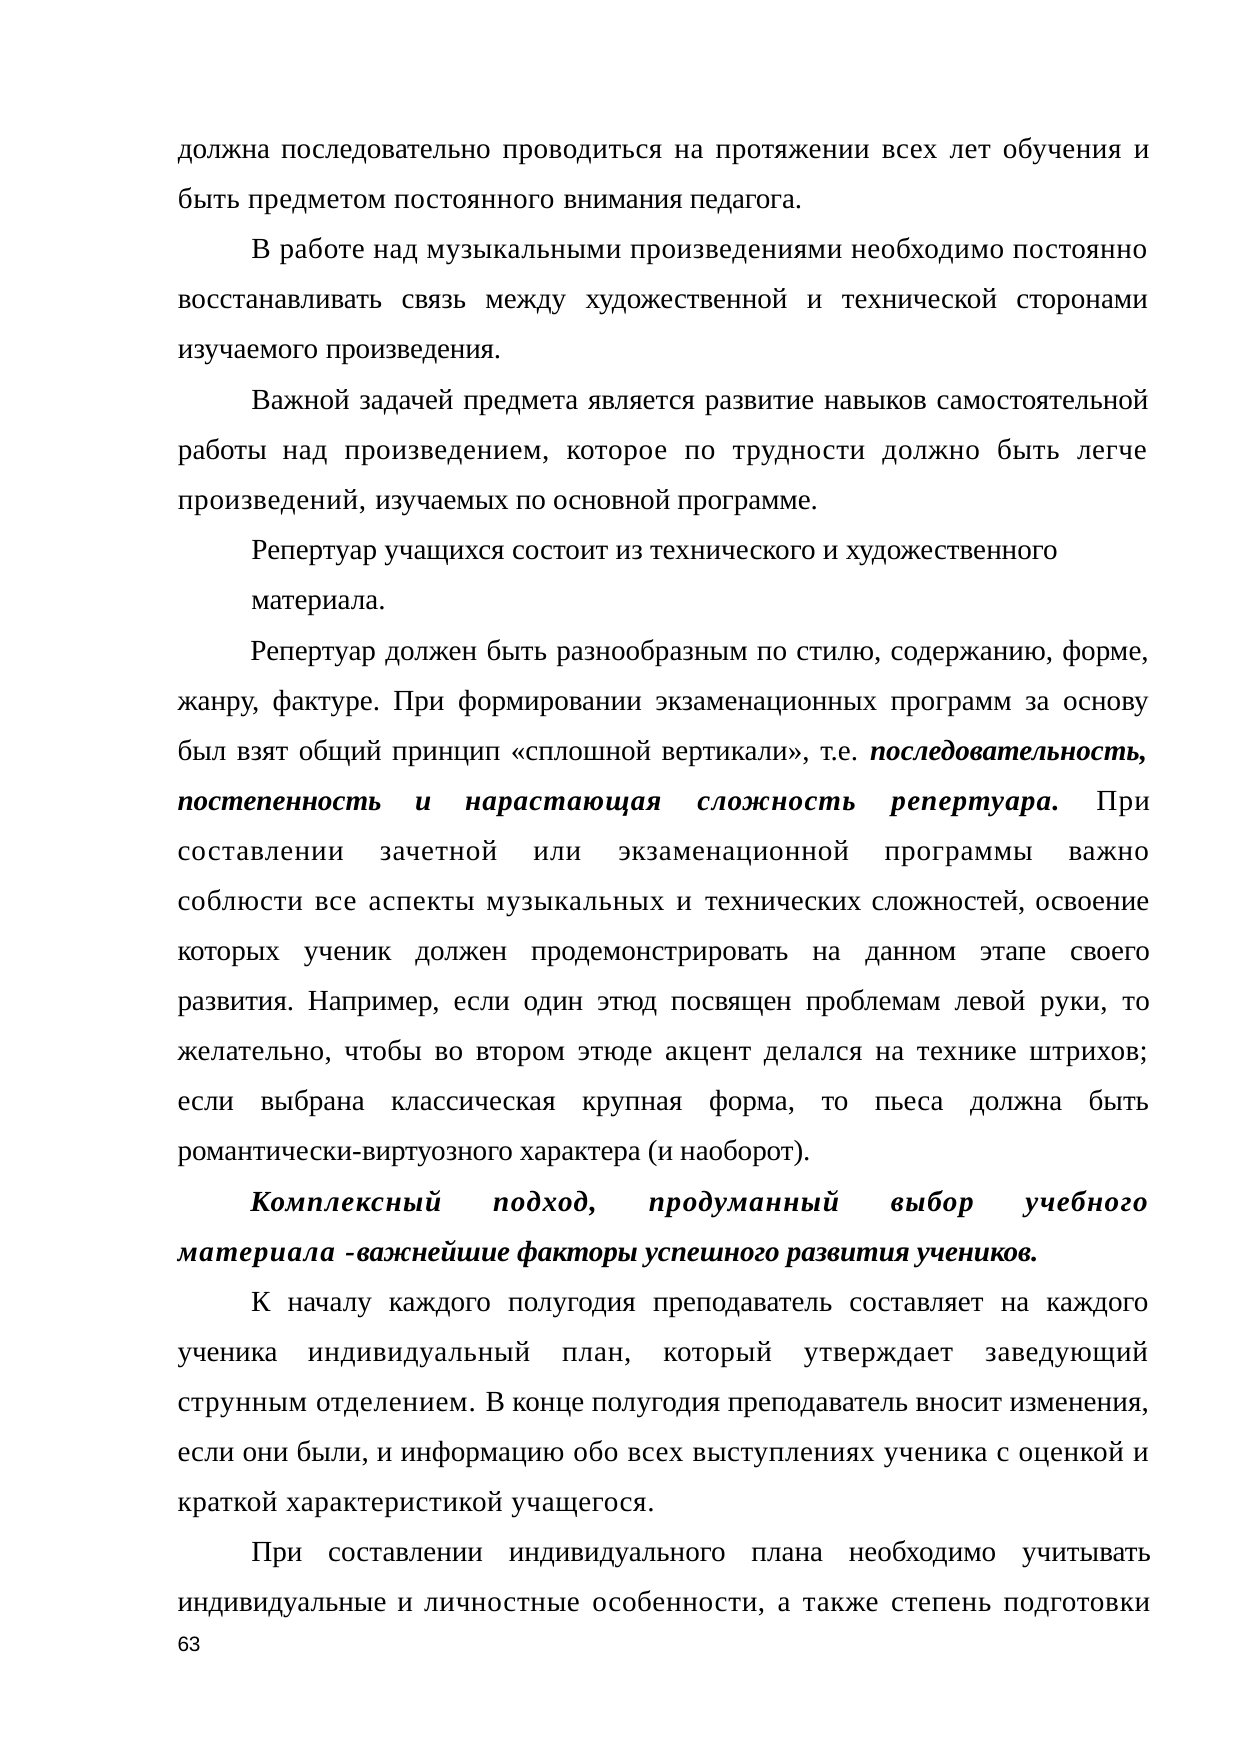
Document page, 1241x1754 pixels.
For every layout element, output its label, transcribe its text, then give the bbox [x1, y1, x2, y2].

text Комплексный подход, продуманный выбор учебного материала -важнейшие факторы успешного развития учеников. [178, 1172, 1152, 1272]
text В работе над музыкальными произведениями необходимо постоянно восстанавливать связь между художественной и технической сторонами изучаемого произведения. [178, 219, 1149, 369]
text При составлении индивидуального плана необходимо учитывать индивидуальные и личностные особенности, а также степень подготовки [177, 1522, 1152, 1622]
text Важной задачей предмета является развитие навыков самостоятельной работы над произведением, которое по трудности должно быть легче произведений, изучаемых по основной программе. [178, 369, 1149, 519]
text Репертуар учащихся состоит из технического и художественного материала. [251, 520, 1152, 620]
text - должна последовательно проводиться на протяжении всех лет обучения и быть предметом постоянного внимания педагога. [178, 118, 1151, 218]
text К началу каждого полугодия преподаватель составляет на каждого ученика индивидуальный план, который утверждает заведующий струнным отделением. В конце полугодия преподаватель вносит изменения, если они были, и информацию обо всех выступлениях ученика с оценкой и краткой характеристикой учащегося. [177, 1272, 1150, 1522]
text Репертуар должен быть разнообразным по стилю, содержанию, форме, жанру, фактуре. При формировании экзаменационных программ за основу был взят общий принцип «сплошной вертикали», т.е. последовательность, постепенность и нарастающая сложность репертуара. При составлении зачетной или экзаменационной программы важно соблюсти все аспекты музыкальных и технических сложностей, освоение которых ученик должен продемонстрировать на данном этапе своего развития. Например, если один этюд посвящен проблемам левой руки, то желательно, чтобы во втором этюде акцент делался на технике штрихов; если выбрана классическая крупная форма, то пьеса должна быть романтически-виртуозного характера (и наоборот). [177, 620, 1150, 1170]
